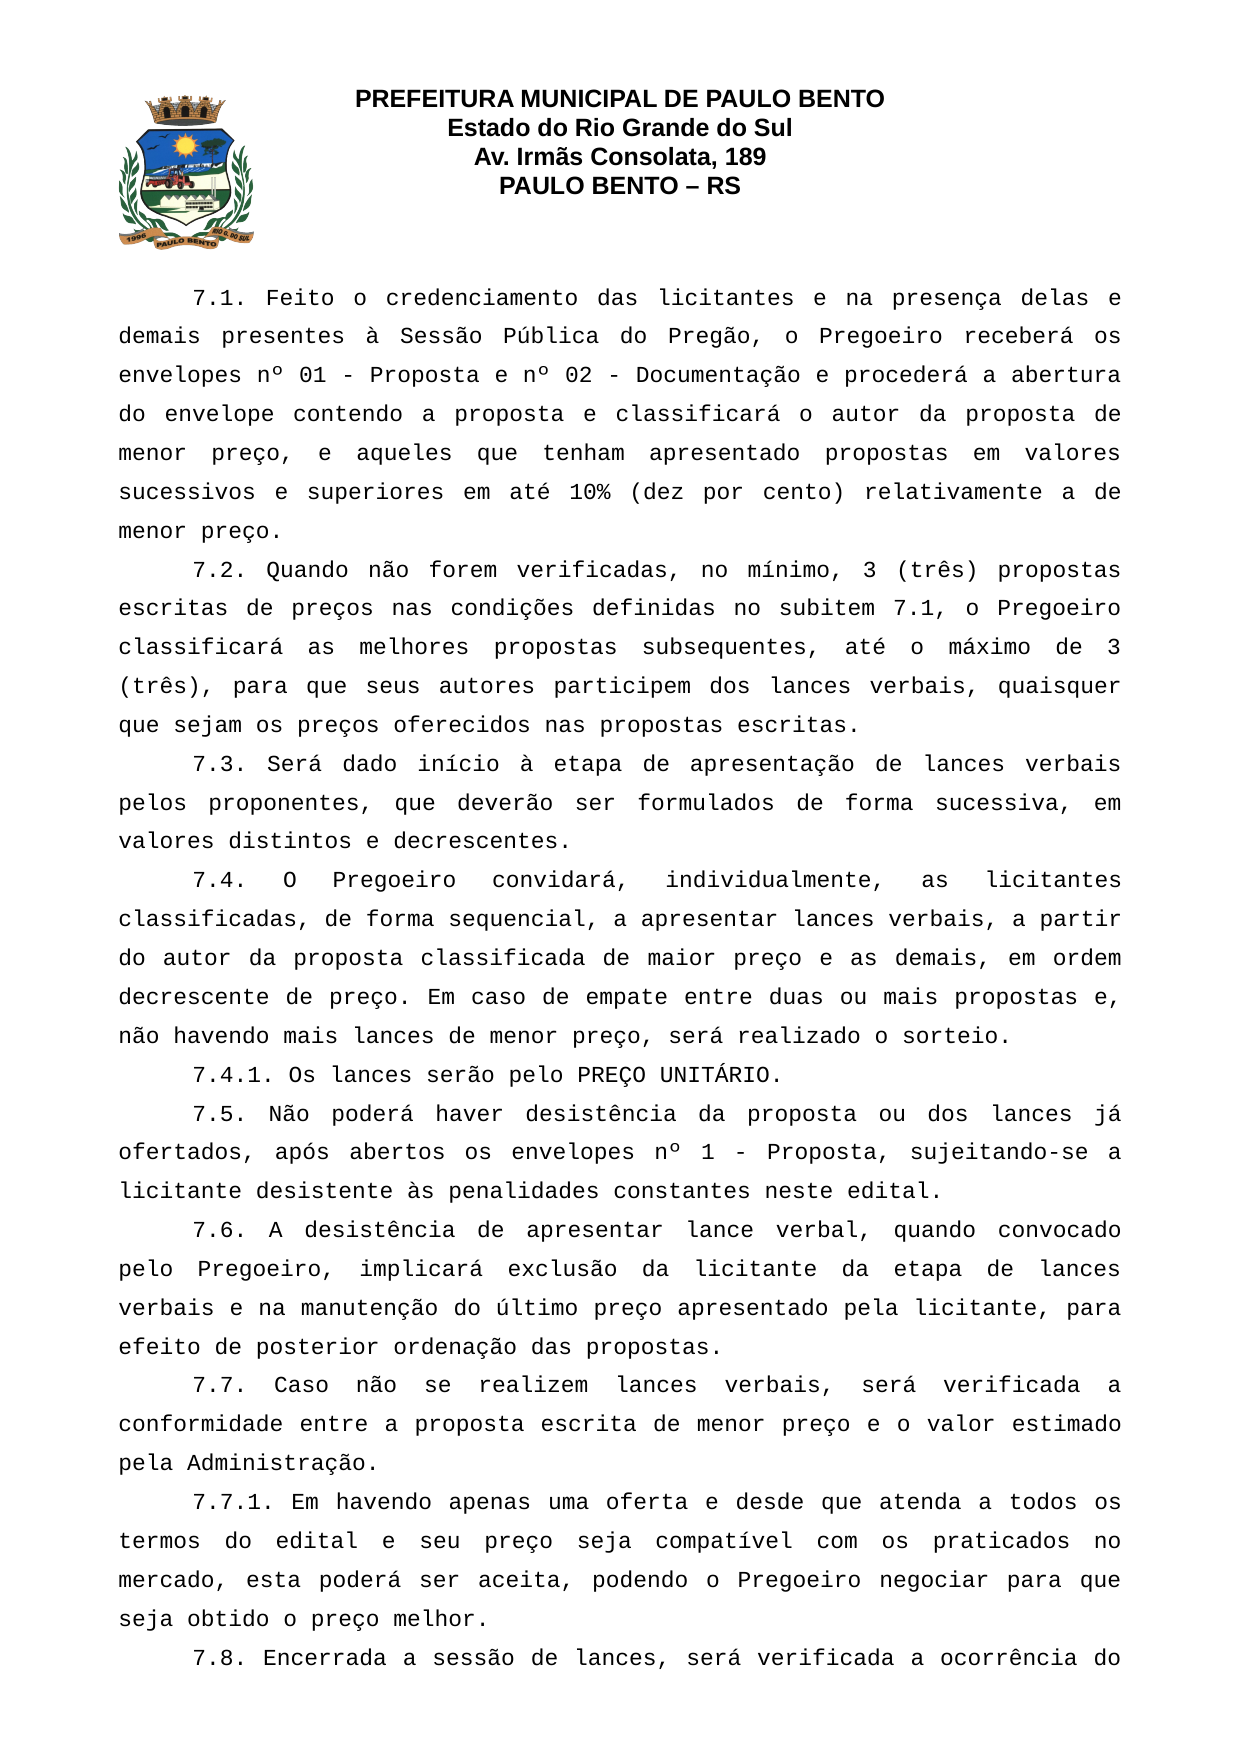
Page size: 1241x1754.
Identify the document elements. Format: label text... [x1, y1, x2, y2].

text 7.1. Feito o credenciamento das licitantes e na presença delas e demais presentes à Sessão Pública do Pregão, o Pregoeiro receberá os envelopes nº 01 - Proposta e nº 02 - Documentação e procederá a abertura do envelope contendo a proposta e classificará o autor da proposta de menor preço, e aqueles que tenham apresentado propostas em valores sucessivos e superiores em até 10% (dez por cento) relativamente a de menor preço. [118, 286, 1122, 545]
text 7.8. Encerrada a sessão de lances, será verificada a ocorrência do [118, 1646, 1122, 1672]
text 7.6. A desistência de apresentar lance verbal, quando convocado pelo Pregoeiro, implicará exclusão da licitante da etapa de lances verbais e na manutenção do último preço apresentado pela licitante, para efeito de posterior ordenação das propostas. [118, 1218, 1122, 1361]
text 7.2. Quando não forem verificadas, no mínimo, 3 (três) propostas escritas de preços nas condições definidas no subitem 7.1, o Pregoeiro classificará as melhores propostas subsequentes, até o máximo de 3 (três), para que seus autores participem dos lances verbais, quaisquer que sejam os preços oferecidos nas propostas escritas. [118, 558, 1122, 739]
text 7.7.1. Em havendo apenas uma oferta e desde que atenda a todos os termos do edital e seu preço seja compatível com os praticados no mercado, esta poderá ser aceita, podendo o Pregoeiro negociar para que seja obtido o preço melhor. [118, 1490, 1122, 1633]
text 7.5. Não poderá haver desistência da proposta ou dos lances já ofertados, após abertos os envelopes nº 1 - Proposta, sujeitando-se a licitante desistente às penalidades constantes neste edital. [118, 1102, 1122, 1206]
text 7.4.1. Os lances serão pelo PREÇO UNITÁRIO. [118, 1063, 1122, 1089]
text 7.7. Caso não se realizem lances verbais, será verificada a conformidade entre a proposta escrita de menor preço e o valor estimado pela Administração. [118, 1374, 1122, 1477]
text 7.4. O Pregoeiro convidará, individualmente, as licitantes classificadas, de forma sequencial, a apresentar lances verbais, a partir do autor da proposta classificada de maior preço e as demais, em ordem decrescente de preço. Em caso de empate entre duas ou mais propostas e, não havendo mais lances de menor preço, será realizado o sorteio. [118, 869, 1122, 1050]
text 7.3. Será dado início à etapa de apresentação de lances verbais pelos proponentes, que deverão ser formulados de forma sucessiva, em valores distintos e decrescentes. [118, 752, 1122, 856]
